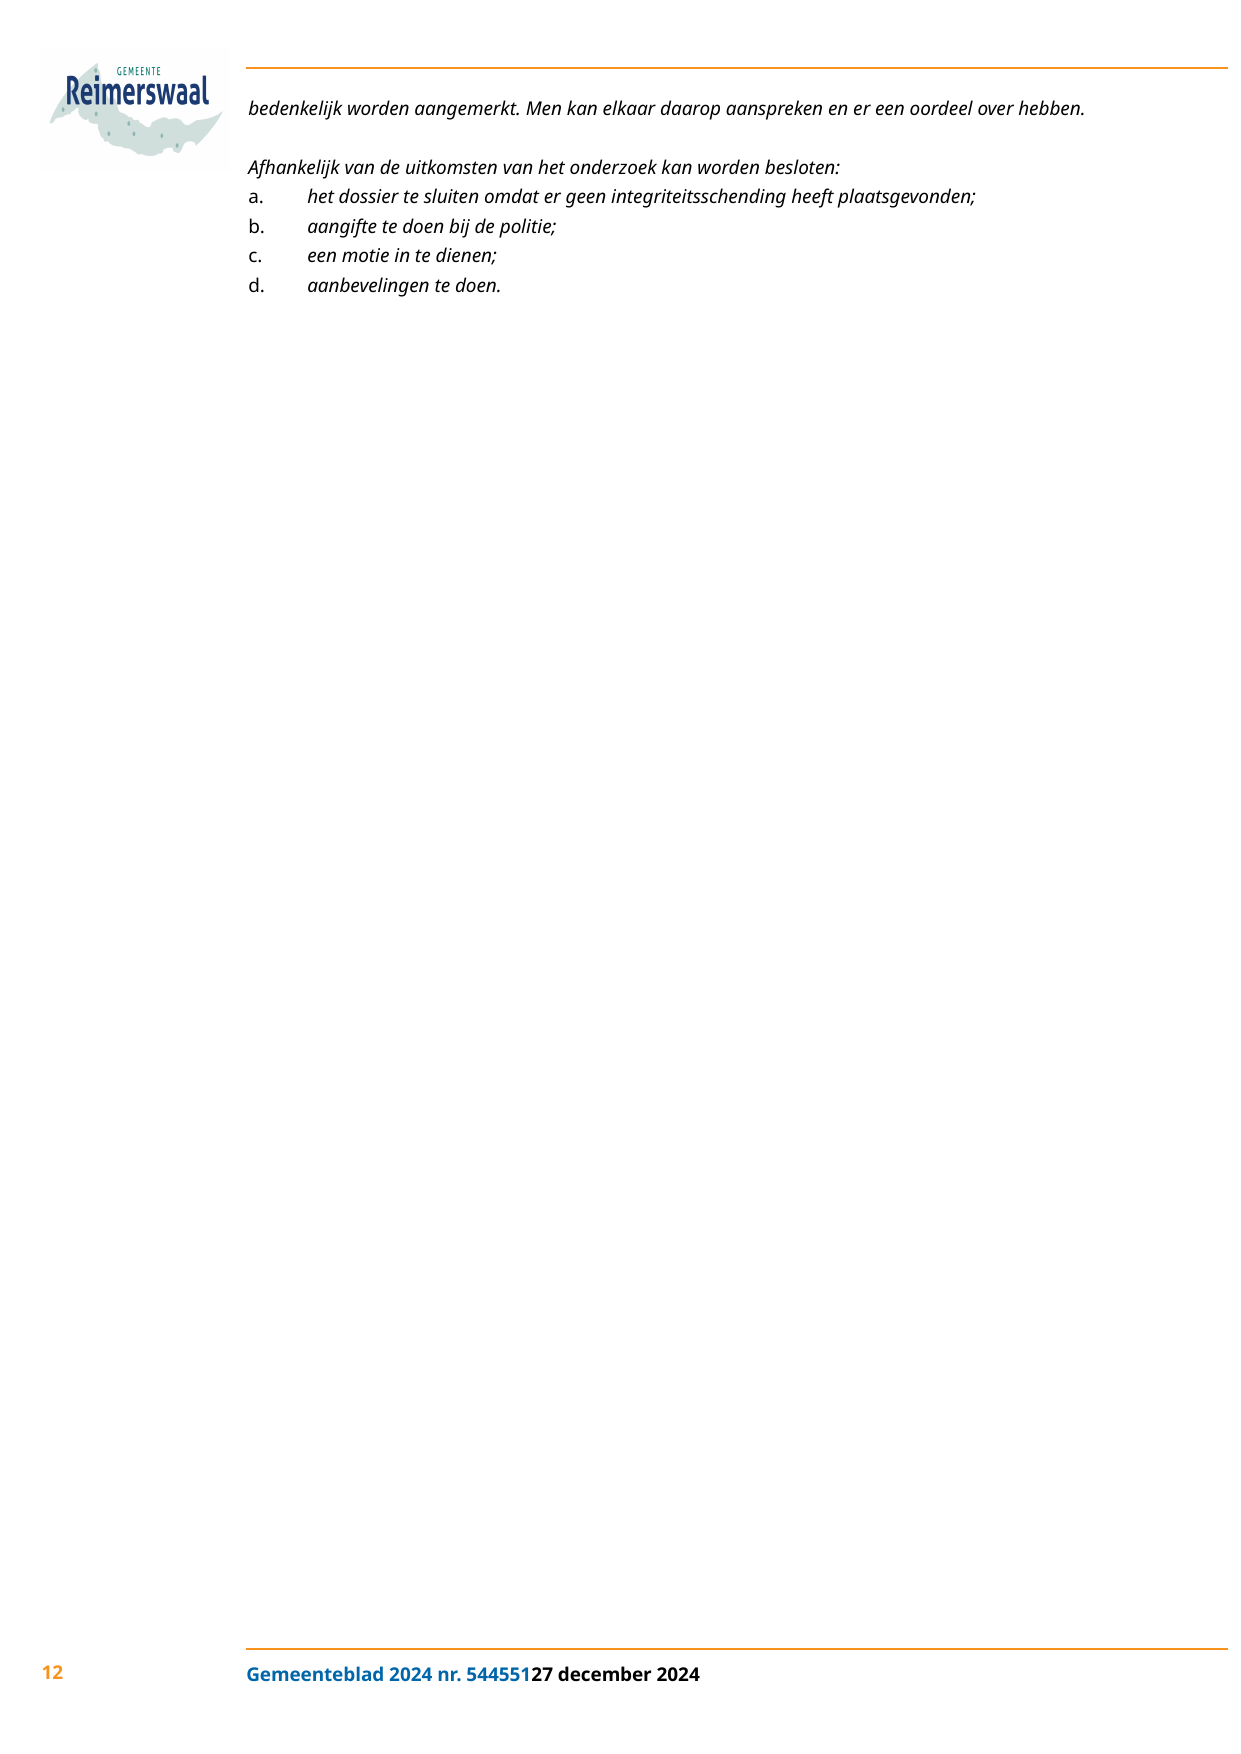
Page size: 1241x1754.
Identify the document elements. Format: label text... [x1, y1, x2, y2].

list het dossier te sluiten omdat er geen integriteitsschending heeft plaatsgevonden; [248, 183, 1152, 209]
list aanbevelingen te doen. [248, 272, 1152, 298]
text Afhankelijk van de uitkomsten van het onderzoek kan worden besloten: [248, 154, 1152, 180]
list een motie in te dienen; [248, 243, 1152, 268]
list aangifte te doen bij de politie; [248, 213, 1152, 239]
text bedenkelijk worden aangemerkt. Men kan elkaar daarop aanspreken en er een oordeel over hebben. [248, 95, 1152, 121]
picture [41, 47, 231, 172]
